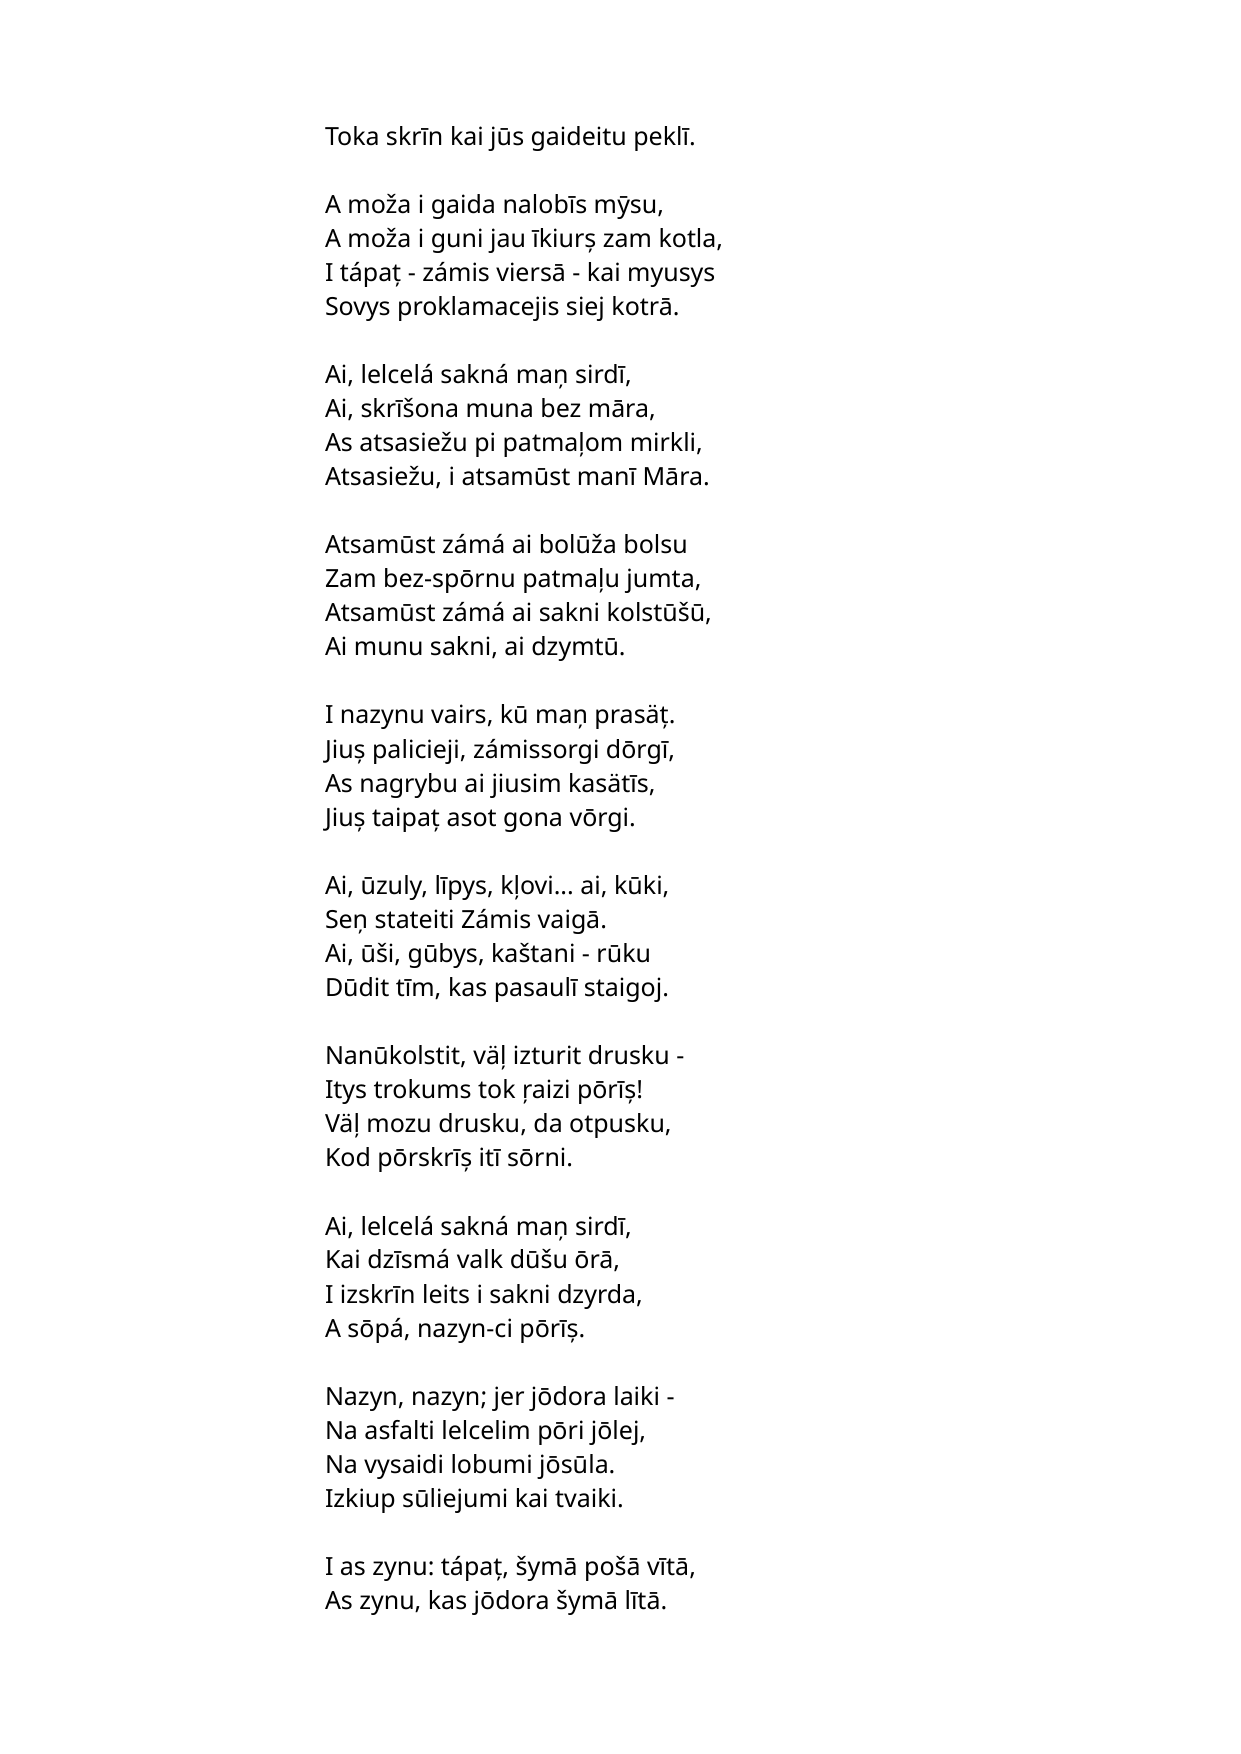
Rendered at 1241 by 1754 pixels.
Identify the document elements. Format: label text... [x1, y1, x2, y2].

text Seņ stateiti Zámis vaigā. [325, 902, 1122, 936]
text Väļ mozu drusku, da otpusku, [325, 1106, 1122, 1140]
text A moža i gaida nalobīs mȳsu, [325, 186, 1122, 220]
text As atsasiežu pi patmaļom mirkli, [325, 425, 1122, 459]
text Itys trokums tok ŗaizi pōrīș! [325, 1072, 1122, 1106]
text Atsamūst zámá ai sakni kolstūšū, [325, 595, 1122, 629]
text I izskrīn leits i sakni dzyrda, [325, 1276, 1122, 1310]
text Ai, lelcelá sakná maņ sirdī, [325, 1208, 1122, 1242]
text I tápaț - zámis viersā - kai myusys [325, 254, 1122, 288]
text Na vysaidi lobumi jōsūla. [325, 1447, 1122, 1481]
text As nagrybu ai jiusim kasätīs, [325, 765, 1122, 799]
text Nazyn, nazyn; jer jōdora laiki - [325, 1378, 1122, 1412]
text Toka skrīn kai jūs gaideitu peklī. [325, 118, 1122, 152]
text Zam bez-spōrnu patmaļu jumta, [325, 561, 1122, 595]
text Ai munu sakni, ai dzymtū. [325, 629, 1122, 663]
text Nanūkolstit, väļ izturit drusku - [325, 1038, 1122, 1072]
text Kai dzīsmá valk dūšu ōrā, [325, 1242, 1122, 1276]
text Atsasiežu, i atsamūst manī Māra. [325, 459, 1122, 493]
text Jiuș palicieji, zámissorgi dōrgī, [325, 731, 1122, 765]
text Ai, skrīšona muna bez māra, [325, 391, 1122, 425]
text Ai, lelcelá sakná maņ sirdī, [325, 357, 1122, 391]
text Jiuș taipaț asot gona vōrgi. [325, 799, 1122, 833]
text Atsamūst zámá ai bolūža bolsu [325, 527, 1122, 561]
text Na asfalti lelcelim pōri jōlej, [325, 1412, 1122, 1447]
text A sōpá, nazyn-ci pōrīș. [325, 1310, 1122, 1344]
text Sovys proklamacejis siej kotrā. [325, 288, 1122, 322]
text Izkiup sūliejumi kai tvaiki. [325, 1481, 1122, 1515]
text Dūdit tīm, kas pasaulī staigoj. [325, 970, 1122, 1004]
text As zynu, kas jōdora šymā lītā. [325, 1583, 1122, 1617]
text A moža i guni jau īkiurș zam kotla, [325, 220, 1122, 254]
text I nazynu vairs, kū maņ prasäț. [325, 697, 1122, 731]
text Ai, ūzuly, līpys, kļovi... ai, kūki, [325, 867, 1122, 902]
text I as zynu: tápaț, šymā pošā vītā, [325, 1549, 1122, 1583]
text Ai, ūši, gūbys, kaštani - rūku [325, 936, 1122, 970]
text Kod pōrskrīș itī sōrni. [325, 1140, 1122, 1174]
